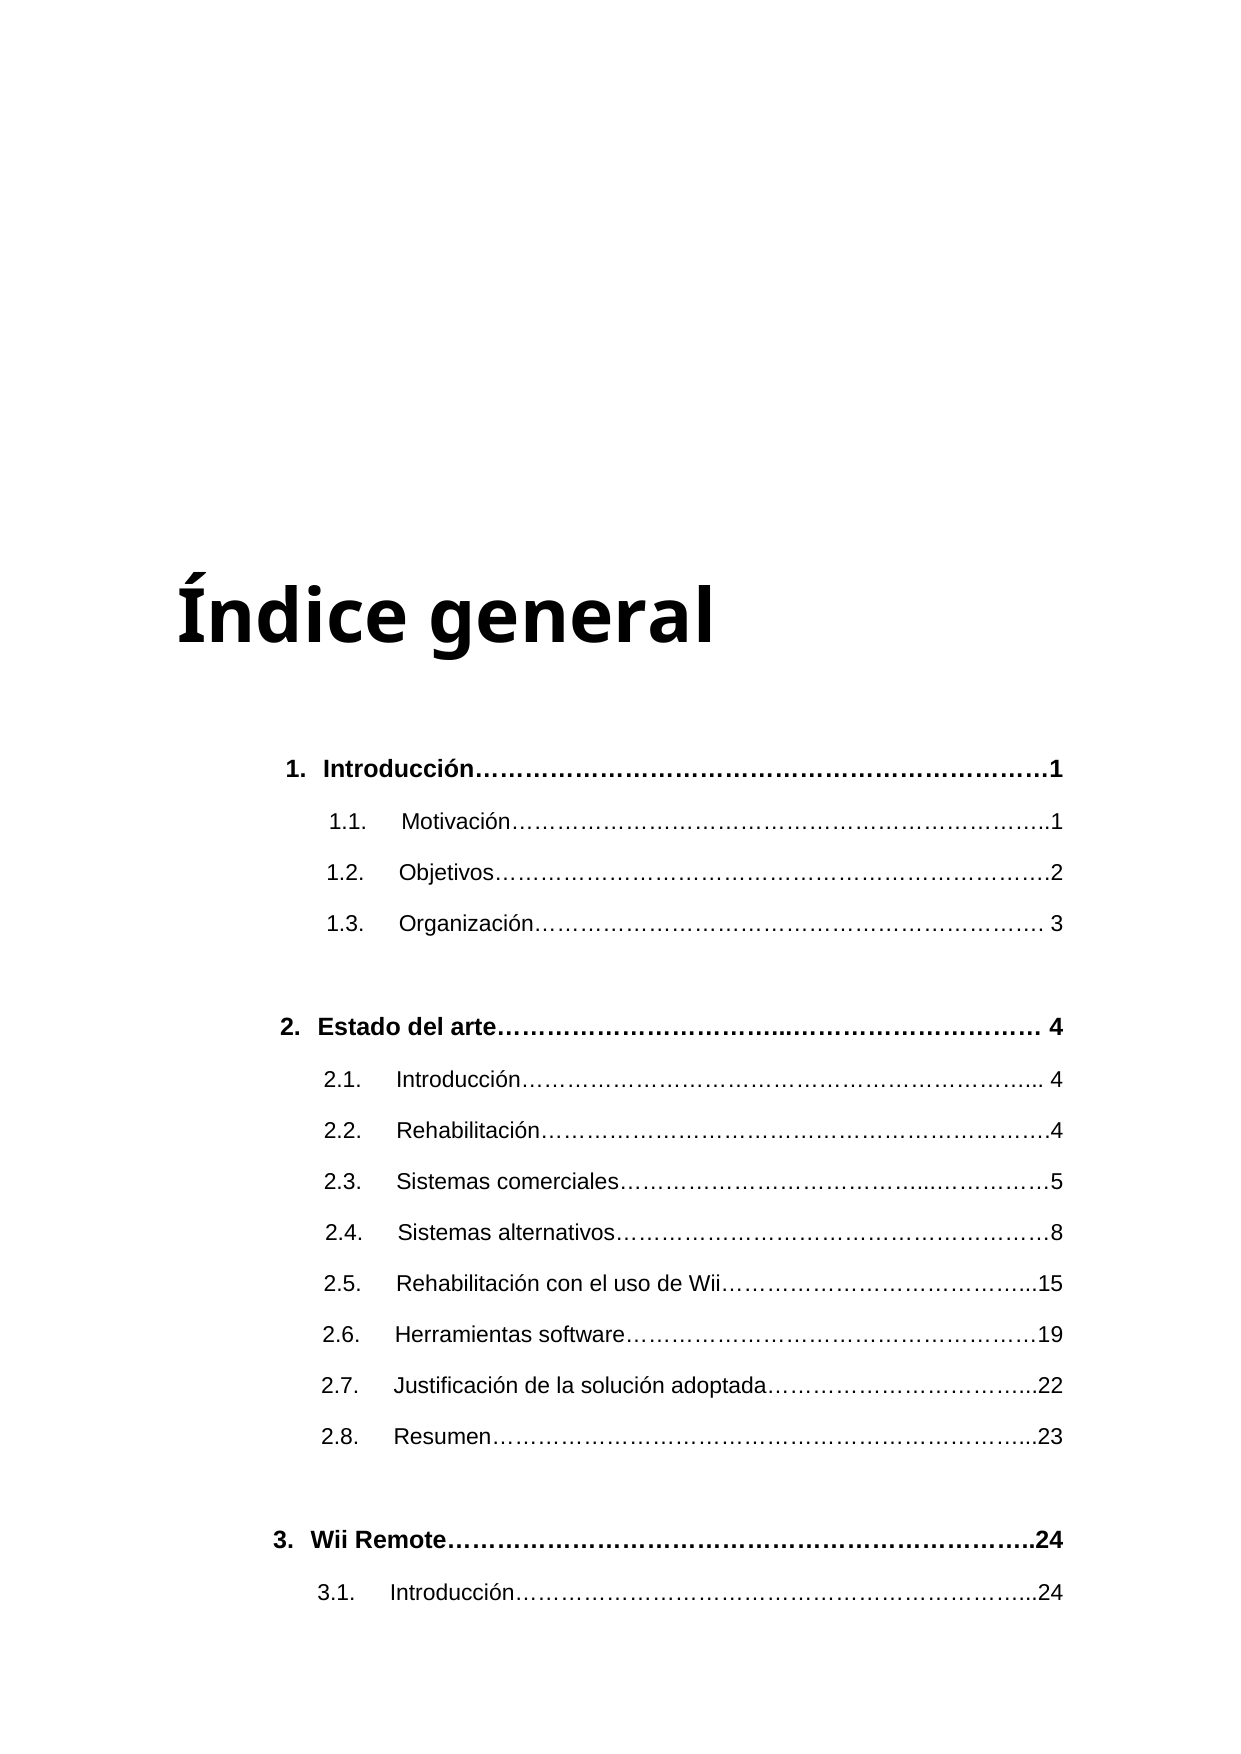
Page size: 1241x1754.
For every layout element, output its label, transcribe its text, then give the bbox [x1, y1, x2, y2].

list Herramientas software………………………………………………19 [252, 1321, 1063, 1347]
list Rehabilitación con el uso de Wii…………………………………...15 [252, 1270, 1063, 1296]
list Sistemas comerciales…………………………………...……………5 [252, 1168, 1063, 1194]
list Introducción…………………………………………………………... 4 [252, 1066, 1063, 1092]
list Introducción……………………………………………………………1 [215, 754, 1063, 783]
list Estado del arte……………………………...………………………… 4 [215, 1012, 1063, 1041]
list Sistemas alternativos…………………………………………………8 [252, 1219, 1063, 1245]
list Organización…………………………………………………………. 3 [252, 910, 1063, 936]
list Rehabilitación………………………………………………………….4 [252, 1117, 1063, 1143]
list Justificación de la solución adoptada……………………………...22 [252, 1372, 1063, 1398]
list Introducción…………………………………………………………...24 [252, 1579, 1063, 1605]
list Motivación……………………………………………………………..1 [252, 808, 1063, 834]
text Índice general [177, 563, 1063, 665]
list Wii Remote……………………………………………………………..24 [215, 1525, 1063, 1554]
list Objetivos……………………………………………………………….2 [252, 859, 1063, 885]
list Resumen……………………………………………………………...23 [252, 1423, 1063, 1449]
